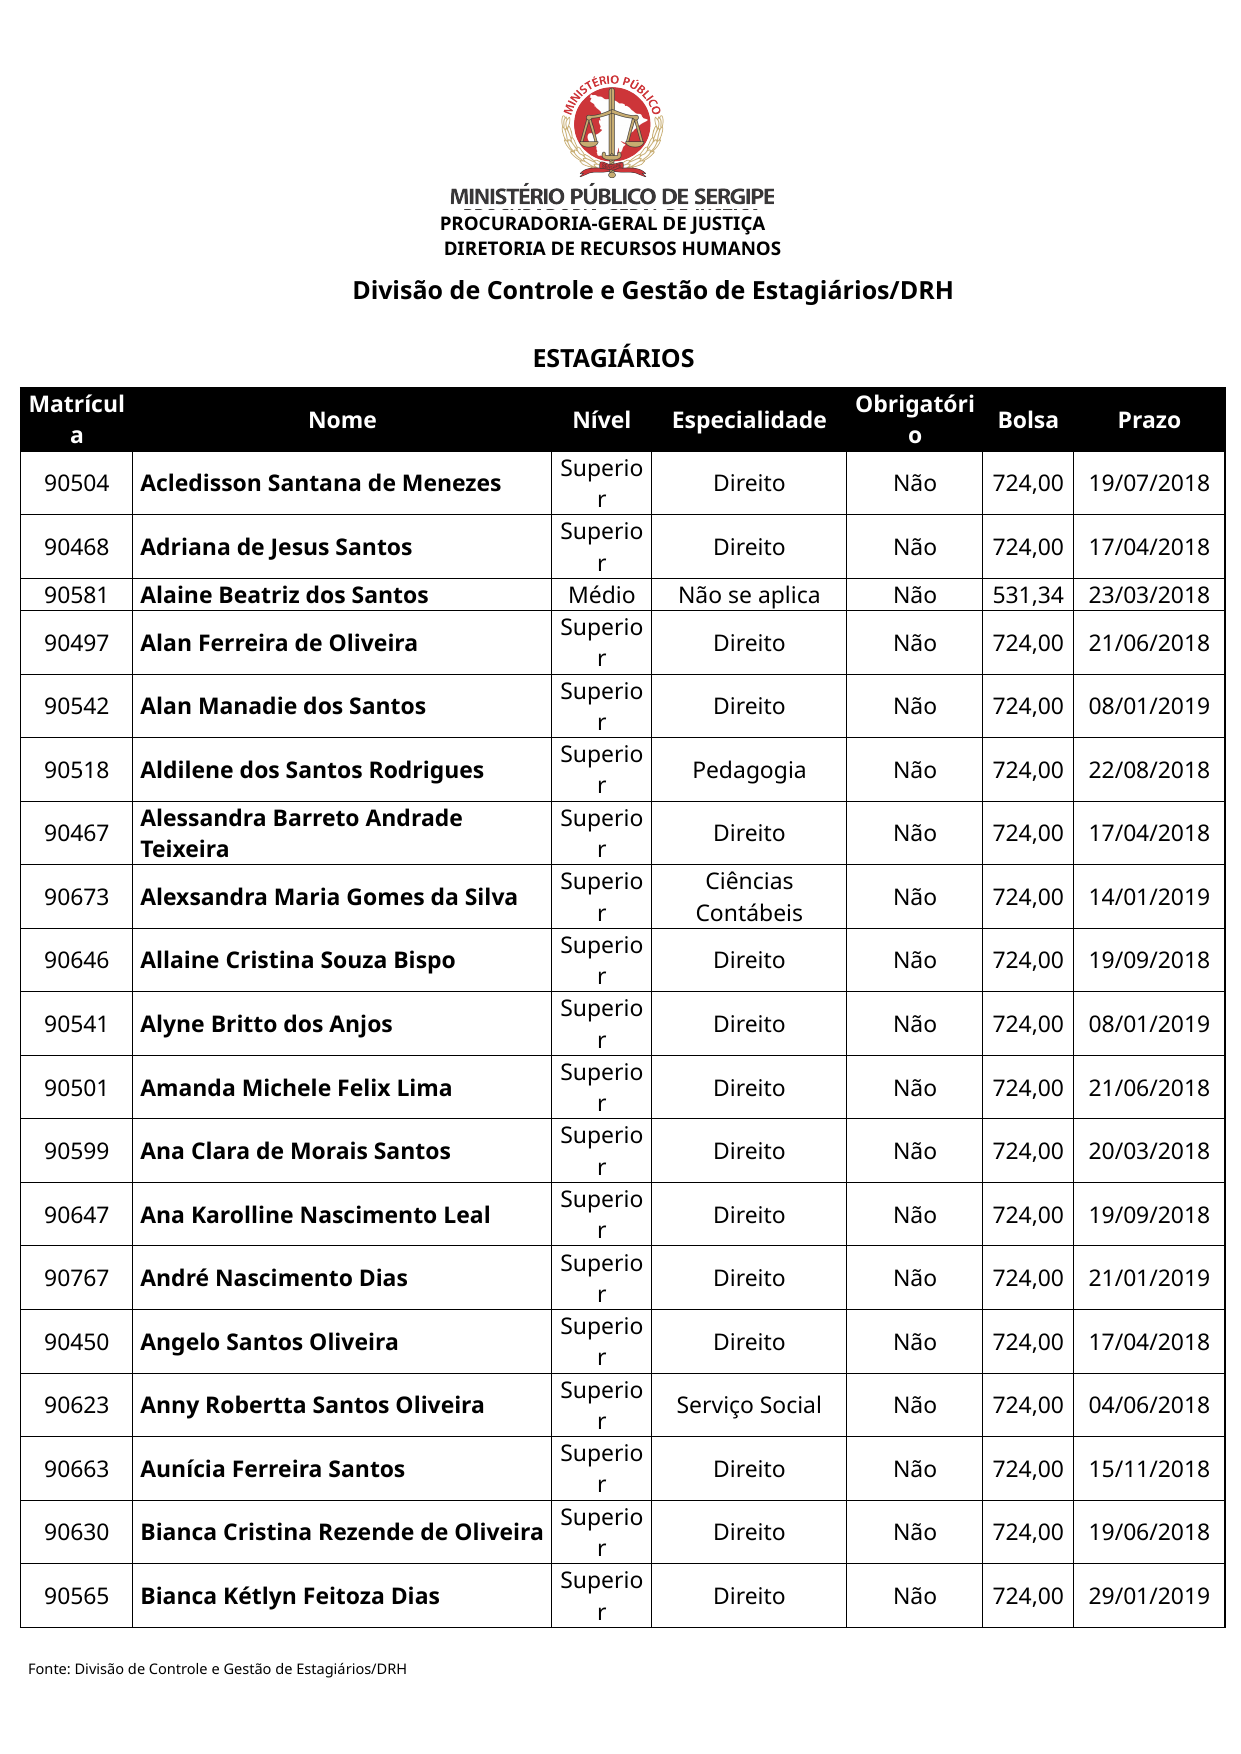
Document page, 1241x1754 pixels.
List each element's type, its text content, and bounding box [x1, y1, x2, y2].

table_cell Superior [552, 802, 651, 864]
table_cell Direito [652, 1183, 846, 1245]
table_cell 23/03/2018 [1074, 579, 1224, 610]
table_header Nível [552, 388, 651, 451]
table_cell Não [847, 1056, 982, 1118]
table_cell 724,00 [983, 1183, 1073, 1245]
table_cell 724,00 [983, 1501, 1073, 1563]
table_header Matrícula [21, 388, 132, 451]
table_cell Não [847, 1246, 982, 1309]
table_cell 90673 [21, 865, 132, 928]
table_cell Direito [652, 1437, 846, 1499]
table_cell Direito [652, 1564, 846, 1627]
table_cell 29/01/2019 [1074, 1564, 1224, 1627]
table_cell 08/01/2019 [1074, 675, 1224, 737]
text Divisão de Controle e Gestão de Estagiários/DRH [112, 273, 1194, 307]
table_cell 21/01/2019 [1074, 1246, 1224, 1309]
table_cell Não [847, 1310, 982, 1372]
table_cell Alaine Beatriz dos Santos [133, 579, 551, 610]
table_cell Superior [552, 1183, 651, 1245]
table_cell Superior [552, 992, 651, 1055]
table_cell 17/04/2018 [1074, 802, 1224, 864]
table_cell Acledisson Santana de Menezes [133, 452, 551, 514]
table_cell Não [847, 611, 982, 673]
table_cell Direito [652, 1501, 846, 1563]
table_cell Ana Clara de Morais Santos [133, 1119, 551, 1182]
table_cell 90501 [21, 1056, 132, 1118]
picture [450, 75, 774, 210]
table_cell Anny Robertta Santos Oliveira [133, 1374, 551, 1436]
table_header Obrigatório [847, 388, 982, 451]
table_cell 724,00 [983, 675, 1073, 737]
table_cell Não [847, 515, 982, 578]
table_cell 724,00 [983, 1056, 1073, 1118]
table_cell Alyne Britto dos Anjos [133, 992, 551, 1055]
table_cell 724,00 [983, 929, 1073, 991]
table_cell Serviço Social [652, 1374, 846, 1436]
table_cell Não [847, 929, 982, 991]
table_cell Não [847, 675, 982, 737]
table_cell Não [847, 452, 982, 514]
table_cell Superior [552, 611, 651, 673]
table_cell Superior [552, 1119, 651, 1182]
table_cell 20/03/2018 [1074, 1119, 1224, 1182]
table_cell 724,00 [983, 1437, 1073, 1499]
table_cell 90663 [21, 1437, 132, 1499]
table_cell 90647 [21, 1183, 132, 1245]
table_cell Não se aplica [652, 579, 846, 610]
table_cell Allaine Cristina Souza Bispo [133, 929, 551, 991]
table_cell Não [847, 1119, 982, 1182]
table_cell Superior [552, 865, 651, 928]
table_cell 90646 [21, 929, 132, 991]
table_cell Não [847, 802, 982, 864]
table_cell Ana Karolline Nascimento Leal [133, 1183, 551, 1245]
text ESTAGIÁRIOS [32, 341, 1194, 375]
table_cell 724,00 [983, 452, 1073, 514]
table_cell Alessandra Barreto Andrade Teixeira [133, 802, 551, 864]
table_cell 19/09/2018 [1074, 929, 1224, 991]
table_cell Direito [652, 1310, 846, 1372]
table_cell Bianca Kétlyn Feitoza Dias [133, 1564, 551, 1627]
table_cell Superior [552, 675, 651, 737]
table_cell Superior [552, 1374, 651, 1436]
table_cell Direito [652, 452, 846, 514]
table_cell 08/01/2019 [1074, 992, 1224, 1055]
table_cell Superior [552, 1501, 651, 1563]
table_cell 90542 [21, 675, 132, 737]
table_cell Amanda Michele Felix Lima [133, 1056, 551, 1118]
table_cell Ciências Contábeis [652, 865, 846, 928]
table_cell 14/01/2019 [1074, 865, 1224, 928]
table_cell 90630 [21, 1501, 132, 1563]
table_cell 724,00 [983, 865, 1073, 928]
table_cell 90518 [21, 738, 132, 801]
table_cell Aldilene dos Santos Rodrigues [133, 738, 551, 801]
table_header Especialidade [652, 388, 846, 451]
table_cell Direito [652, 802, 846, 864]
table_cell 724,00 [983, 1564, 1073, 1627]
table_cell 21/06/2018 [1074, 611, 1224, 673]
table_cell Alexsandra Maria Gomes da Silva [133, 865, 551, 928]
table_cell 21/06/2018 [1074, 1056, 1224, 1118]
table_cell 90767 [21, 1246, 132, 1309]
table_cell 90541 [21, 992, 132, 1055]
table_cell Direito [652, 1246, 846, 1309]
table_cell 17/04/2018 [1074, 515, 1224, 578]
table_cell 724,00 [983, 611, 1073, 673]
table_cell 90450 [21, 1310, 132, 1372]
table_cell Alan Ferreira de Oliveira [133, 611, 551, 673]
table_cell 90565 [21, 1564, 132, 1627]
table_cell Não [847, 1564, 982, 1627]
table_cell Superior [552, 1310, 651, 1372]
table_cell Não [847, 579, 982, 610]
table_cell 724,00 [983, 1374, 1073, 1436]
table_cell 531,34 [983, 579, 1073, 610]
table_cell Médio [552, 579, 651, 610]
table_cell 724,00 [983, 1119, 1073, 1182]
table_cell Não [847, 1501, 982, 1563]
table_cell Angelo Santos Oliveira [133, 1310, 551, 1372]
table_cell Não [847, 1437, 982, 1499]
table_cell 724,00 [983, 802, 1073, 864]
table_header Nome [133, 388, 551, 451]
table_cell Superior [552, 1056, 651, 1118]
table_cell 04/06/2018 [1074, 1374, 1224, 1436]
table_cell Alan Manadie dos Santos [133, 675, 551, 737]
table_cell 724,00 [983, 1310, 1073, 1372]
table_cell Direito [652, 929, 846, 991]
table_cell 90504 [21, 452, 132, 514]
table_cell Direito [652, 1119, 846, 1182]
table_cell Superior [552, 1437, 651, 1499]
table_cell 17/04/2018 [1074, 1310, 1224, 1372]
table_cell Superior [552, 738, 651, 801]
table_cell 90599 [21, 1119, 132, 1182]
table_cell 90497 [21, 611, 132, 673]
table_cell Superior [552, 1564, 651, 1627]
table_cell 19/07/2018 [1074, 452, 1224, 514]
table_cell Não [847, 1183, 982, 1245]
table_cell Bianca Cristina Rezende de Oliveira [133, 1501, 551, 1563]
table_cell Não [847, 1374, 982, 1436]
table_cell Superior [552, 515, 651, 578]
table_cell Não [847, 992, 982, 1055]
table_cell Aunícia Ferreira Santos [133, 1437, 551, 1499]
table_cell 15/11/2018 [1074, 1437, 1224, 1499]
table_cell 19/06/2018 [1074, 1501, 1224, 1563]
table_header Prazo [1074, 388, 1224, 451]
table_cell Superior [552, 929, 651, 991]
table_cell Não [847, 738, 982, 801]
table_cell Direito [652, 611, 846, 673]
table_cell 724,00 [983, 738, 1073, 801]
table_cell 724,00 [983, 1246, 1073, 1309]
table_cell 90468 [21, 515, 132, 578]
table_cell 90581 [21, 579, 132, 610]
table_cell 90467 [21, 802, 132, 864]
table_cell Direito [652, 992, 846, 1055]
table_cell 22/08/2018 [1074, 738, 1224, 801]
table_cell Direito [652, 1056, 846, 1118]
table_cell Direito [652, 675, 846, 737]
table_cell 19/09/2018 [1074, 1183, 1224, 1245]
table_cell André Nascimento Dias [133, 1246, 551, 1309]
table_cell Adriana de Jesus Santos [133, 515, 551, 578]
table_cell 724,00 [983, 515, 1073, 578]
table_cell 724,00 [983, 992, 1073, 1055]
table_cell Pedagogia [652, 738, 846, 801]
table_header Bolsa [983, 388, 1073, 451]
table_cell Não [847, 865, 982, 928]
table_cell Superior [552, 452, 651, 514]
table_cell 90623 [21, 1374, 132, 1436]
table_cell Superior [552, 1246, 651, 1309]
table_cell Direito [652, 515, 846, 578]
